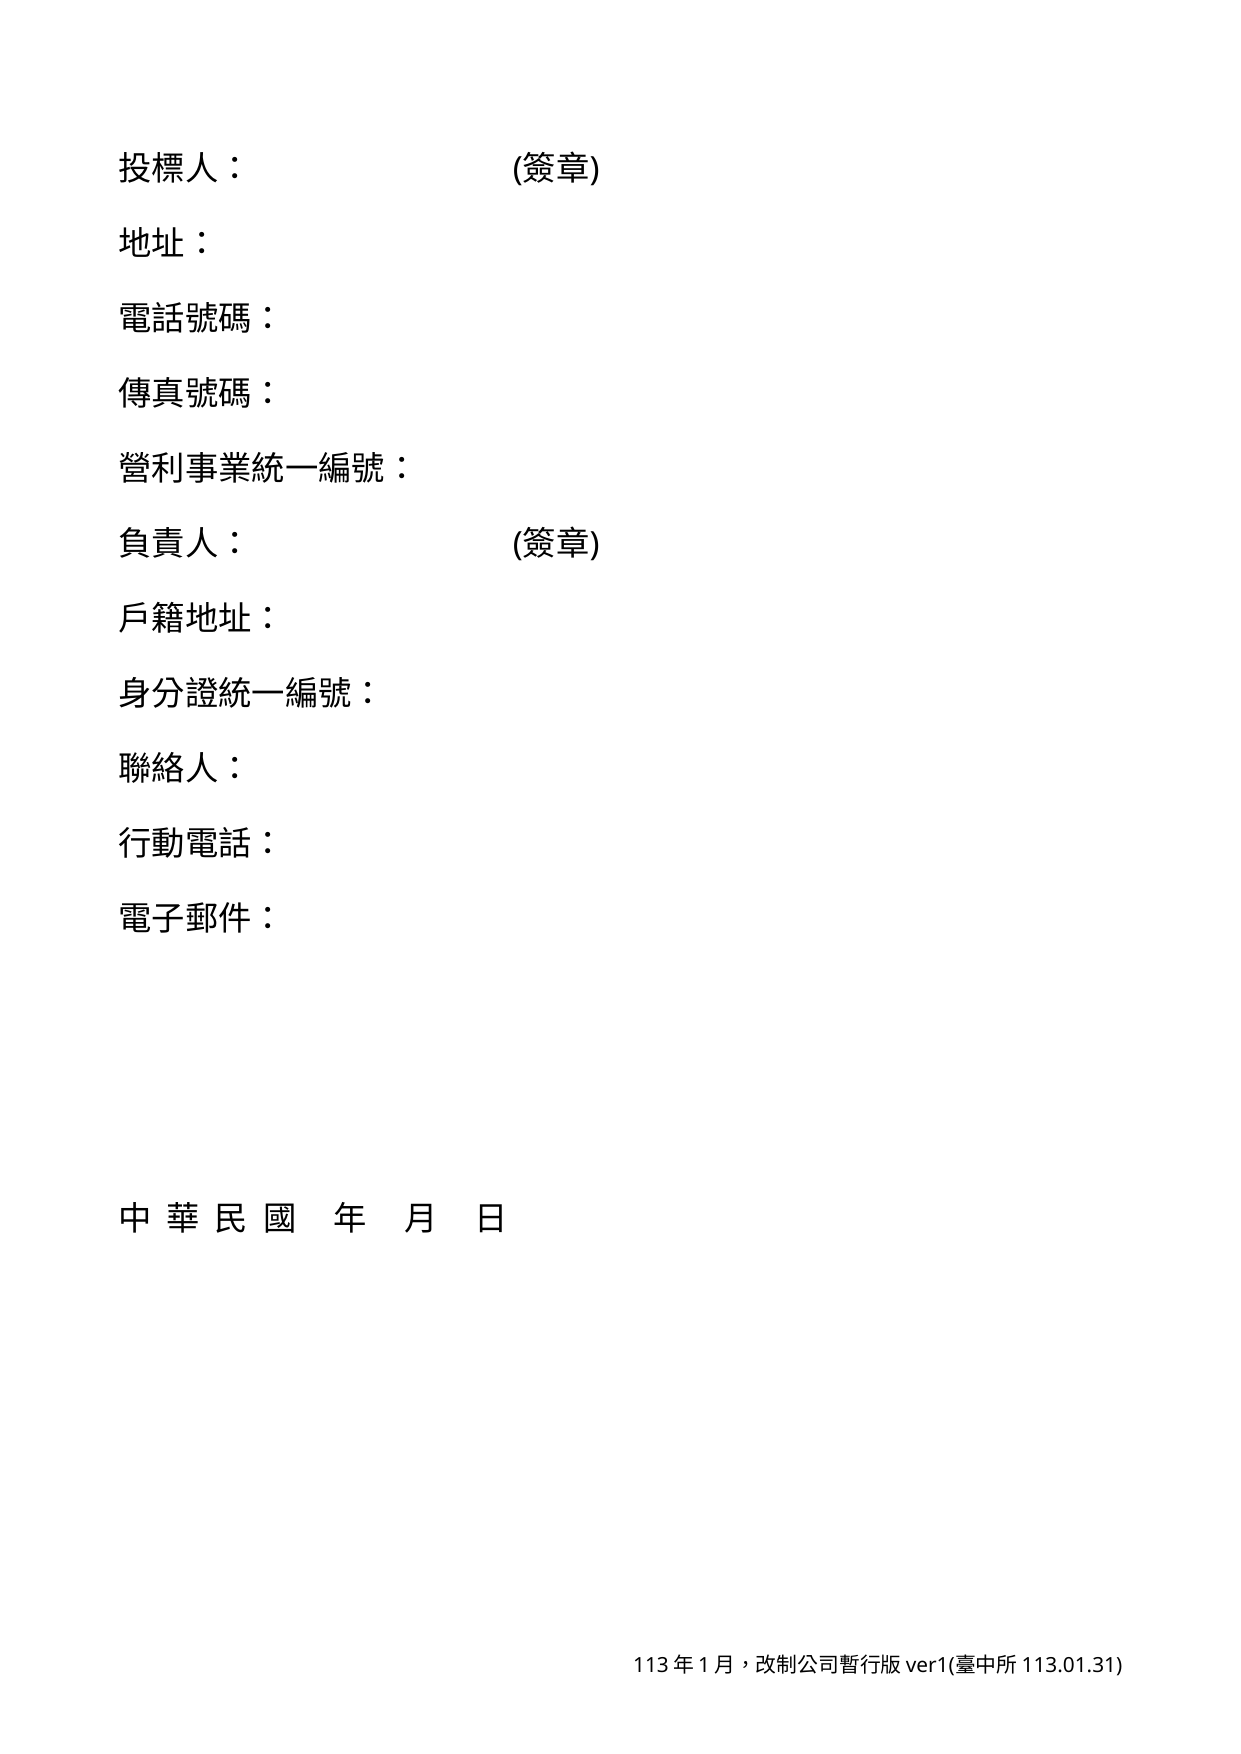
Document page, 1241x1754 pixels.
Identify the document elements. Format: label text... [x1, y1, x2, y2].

text 營利事業統一編號： [118, 430, 1122, 493]
text 負責人： (簽章) [118, 505, 1122, 568]
text 身分證統一編號： [118, 655, 1122, 718]
text 中 華 民 國 年 月 日 [118, 1180, 1122, 1243]
text 地址： [118, 205, 1122, 268]
text 投標人： (簽章) [118, 130, 1122, 193]
text 聯絡人： [118, 730, 1122, 793]
text 行動電話： [118, 805, 1122, 868]
text 電子郵件： [118, 880, 1122, 943]
text 戶籍地址： [118, 580, 1122, 643]
text 傳真號碼： [118, 355, 1122, 418]
text 電話號碼： [118, 280, 1122, 343]
